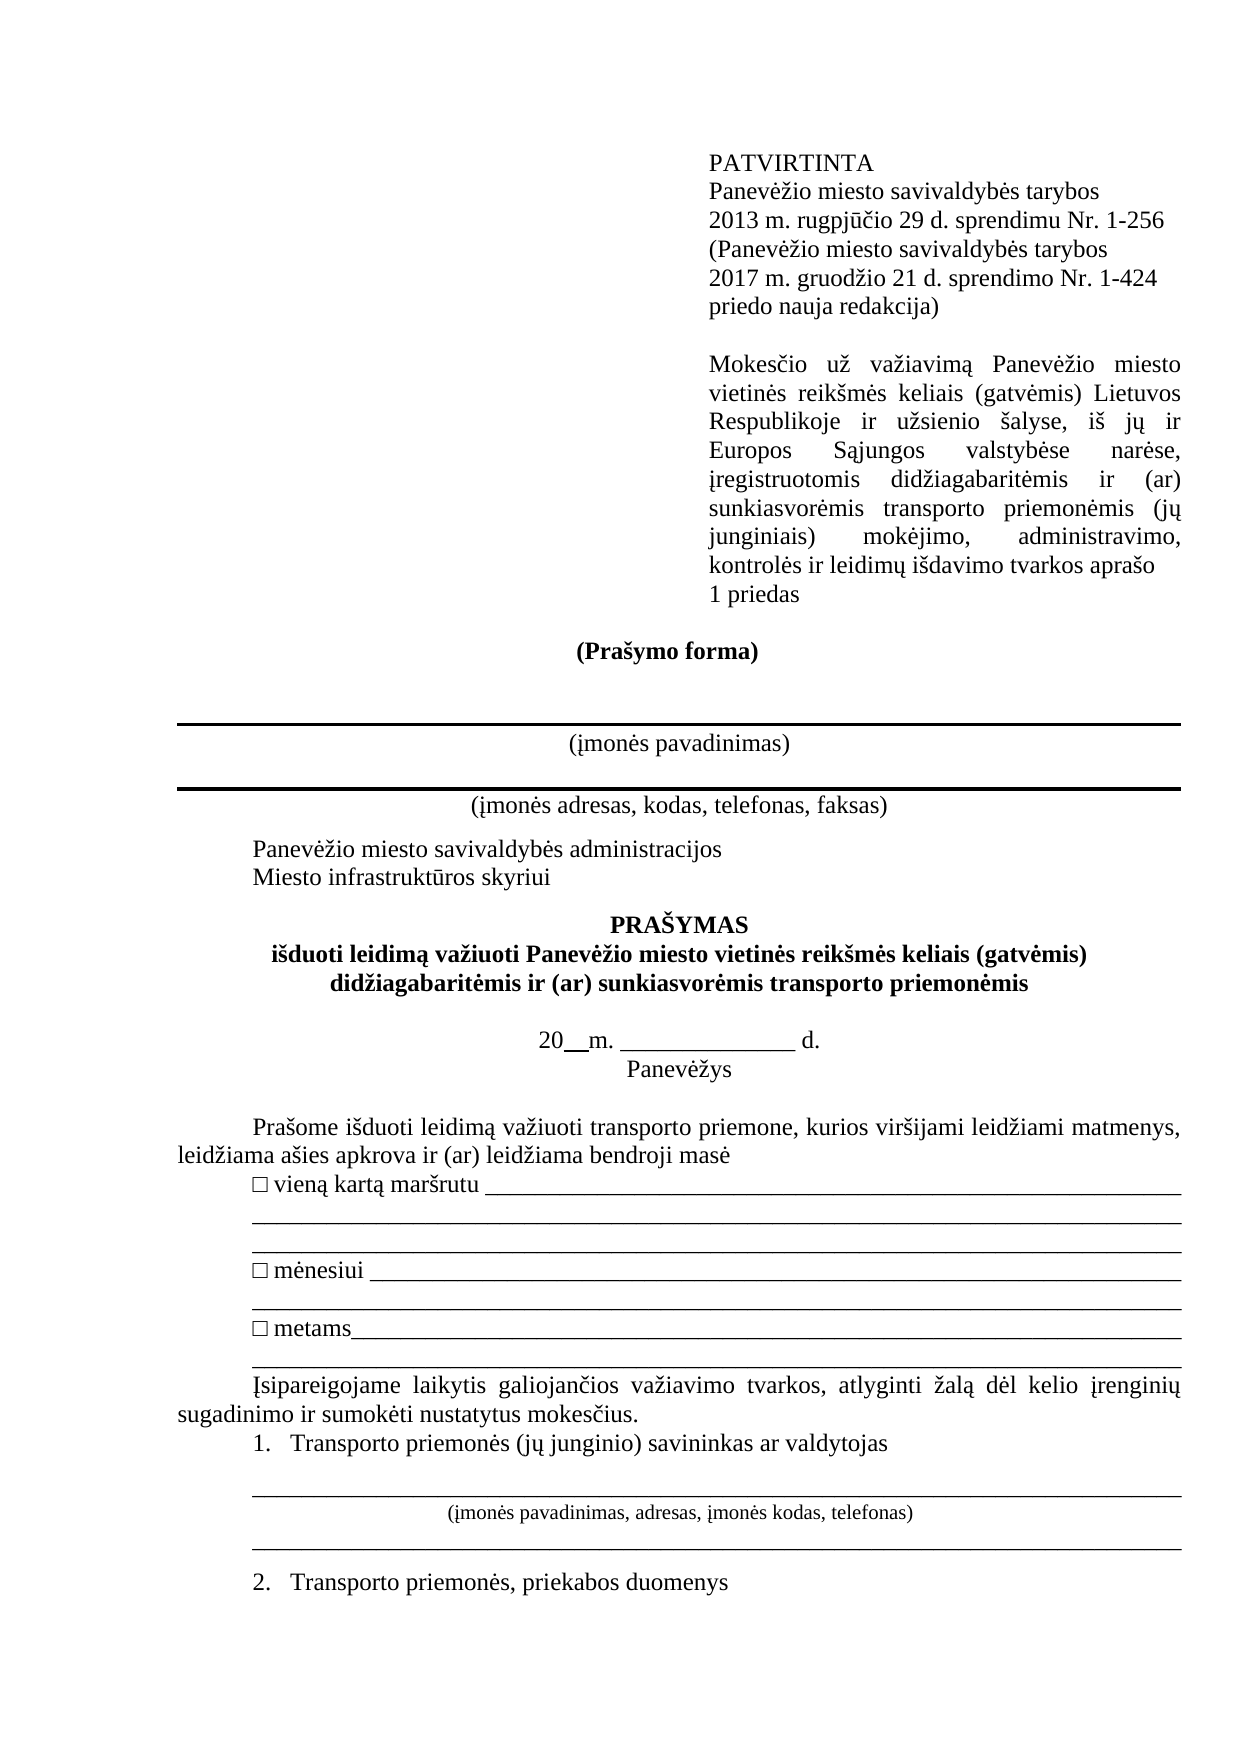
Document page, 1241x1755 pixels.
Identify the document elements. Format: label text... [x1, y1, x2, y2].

text 1 priedas [709, 579, 1181, 608]
text □ vieną kartą maršrutu [177, 1169, 1181, 1198]
text PRAŠYMAS [177, 910, 1181, 939]
text (įmonės pavadinimas, adresas, įmonės kodas, telefonas) [312, 1500, 1181, 1524]
text Prašome išduoti leidimą važiuoti transporto priemone, kurios viršijami leidžiami matmenys, leidžiama ašies apkrova ir (ar) leidžiama bendroji masė [177, 1112, 1181, 1169]
text Panevėžys [177, 1054, 1181, 1083]
text (Prašymo forma) [576, 636, 1181, 665]
text □ mėnesiui [177, 1255, 1181, 1284]
text 20 m. ______________ d. [177, 1025, 1181, 1054]
text Panevėžio miesto savivaldybės administracijos [177, 834, 1181, 862]
text išduoti leidimą važiuoti Panevėžio miesto vietinės reikšmės keliais (gatvėmis) didžiagabaritėmis ir (ar) sunkiasvorėmis transporto priemonėmis [177, 939, 1181, 997]
text (įmonės pavadinimas) [177, 726, 1181, 757]
text Panevėžio miesto savivaldybės tarybos [177, 176, 1181, 205]
text priedo nauja redakcija) [177, 291, 1181, 320]
text 2. Transporto priemonės, priekabos duomenys [252, 1567, 1181, 1596]
text (įmonės adresas, kodas, telefonas, faksas) [177, 791, 1181, 819]
text Mokesčio už važiavimą Panevėžio miesto vietinės reikšmės keliais (gatvėmis) Lietuvos Respublikoje ir užsienio šalyse, iš jų ir Europos Sąjungos valstybėse narėse, įregistruotomis didžiagabaritėmis ir (ar) sunkiasvorėmis transporto priemonėmis (jų junginiais) mokėjimo, administravimo, kontrolės ir leidimų išdavimo tvarkos aprašo [709, 349, 1181, 579]
text □ metams [177, 1313, 1181, 1342]
text (Panevėžio miesto savivaldybės tarybos [177, 234, 1181, 263]
text 2013 m. rugpjūčio 29 d. sprendimu Nr. 1-256 [177, 205, 1181, 234]
text 2017 m. gruodžio 21 d. sprendimo Nr. 1-424 [177, 263, 1181, 291]
text PATVIRTINTA [177, 148, 1181, 176]
text Miesto infrastruktūros skyriui [177, 862, 1181, 891]
text 1. Transporto priemonės (jų junginio) savininkas ar valdytojas [252, 1428, 1181, 1457]
text Įsipareigojame laikytis galiojančios važiavimo tvarkos, atlyginti žalą dėl kelio įrenginių sugadinimo ir sumokėti nustatytus mokesčius. [177, 1370, 1181, 1428]
